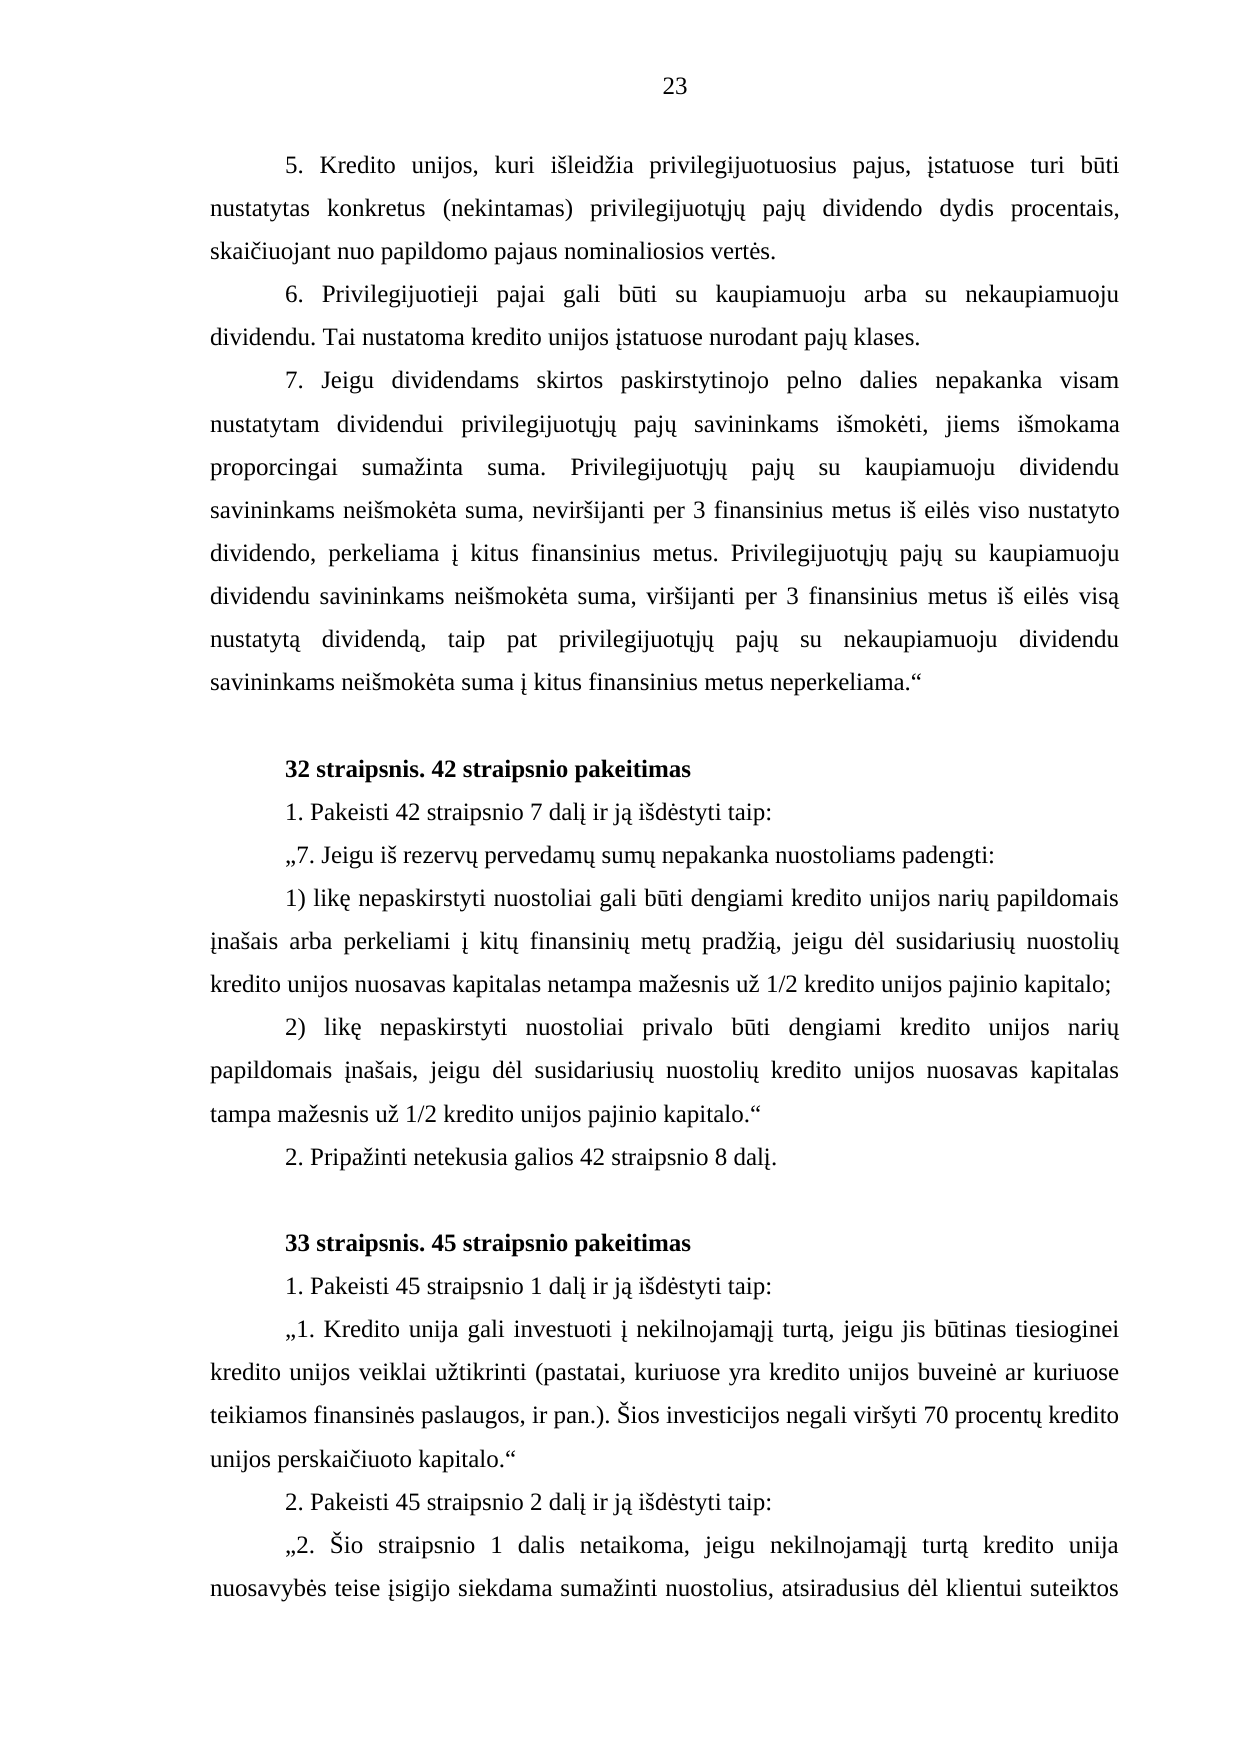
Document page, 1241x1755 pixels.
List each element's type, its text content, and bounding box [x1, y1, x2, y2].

text „7. Jeigu iš rezervų pervedamų sumų nepakanka nuostoliams padengti: [210, 840, 1120, 869]
text „2. Šio straipsnio 1 dalis netaikoma, jeigu nekilnojamąjį turtą kredito unija nuosavybės teise įsigijo siekdama sumažinti nuostolius, atsiradusius dėl klientui suteiktos [210, 1530, 1120, 1602]
text 1. Pakeisti 42 straipsnio 7 dalį ir ją išdėstyti taip: [210, 797, 1120, 826]
text 7. Jeigu dividendams skirtos paskirstytinojo pelno dalies nepakanka visam nustatytam dividendui privilegijuotųjų pajų savininkams išmokėti, jiems išmokama proporcingai sumažinta suma. Privilegijuotųjų pajų su kaupiamuoju dividendu savininkams neišmokėta suma, neviršijanti per 3 finansinius metus iš eilės viso nustatyto dividendo, perkeliama į kitus finansinius metus. Privilegijuotųjų pajų su kaupiamuoju dividendu savininkams neišmokėta suma, viršijanti per 3 finansinius metus iš eilės visą nustatytą dividendą, taip pat privilegijuotųjų pajų su nekaupiamuoju dividendu savininkams neišmokėta suma į kitus finansinius metus neperkeliama.“ [210, 366, 1120, 696]
text 2. Pakeisti 45 straipsnio 2 dalį ir ją išdėstyti taip: [210, 1487, 1120, 1516]
text 6. Privilegijuotieji pajai gali būti su kaupiamuoju arba su nekaupiamuoju dividendu. Tai nustatoma kredito unijos įstatuose nurodant pajų klases. [210, 279, 1120, 351]
text 1. Pakeisti 45 straipsnio 1 dalį ir ją išdėstyti taip: [210, 1271, 1120, 1300]
text 2. Pripažinti netekusia galios 42 straipsnio 8 dalį. [210, 1142, 1120, 1171]
text 33 straipsnis. 45 straipsnio pakeitimas [210, 1228, 1120, 1257]
text 1) likę nepaskirstyti nuostoliai gali būti dengiami kredito unijos narių papildomais įnašais arba perkeliami į kitų finansinių metų pradžią, jeigu dėl susidariusių nuostolių kredito unijos nuosavas kapitalas netampa mažesnis už 1/2 kredito unijos pajinio kapitalo; [210, 883, 1120, 998]
text 5. Kredito unijos, kuri išleidžia privilegijuotuosius pajus, įstatuose turi būti nustatytas konkretus (nekintamas) privilegijuotųjų pajų dividendo dydis procentais, skaičiuojant nuo papildomo pajaus nominaliosios vertės. [210, 150, 1120, 265]
text 2) likę nepaskirstyti nuostoliai privalo būti dengiami kredito unijos narių papildomais įnašais, jeigu dėl susidariusių nuostolių kredito unijos nuosavas kapitalas tampa mažesnis už 1/2 kredito unijos pajinio kapitalo.“ [210, 1012, 1120, 1127]
text 32 straipsnis. 42 straipsnio pakeitimas [210, 754, 1120, 782]
text „1. Kredito unija gali investuoti į nekilnojamąjį turtą, jeigu jis būtinas tiesioginei kredito unijos veiklai užtikrinti (pastatai, kuriuose yra kredito unijos buveinė ar kuriuose teikiamos finansinės paslaugos, ir pan.). Šios investicijos negali viršyti 70 procentų kredito unijos perskaičiuoto kapitalo.“ [210, 1314, 1120, 1472]
